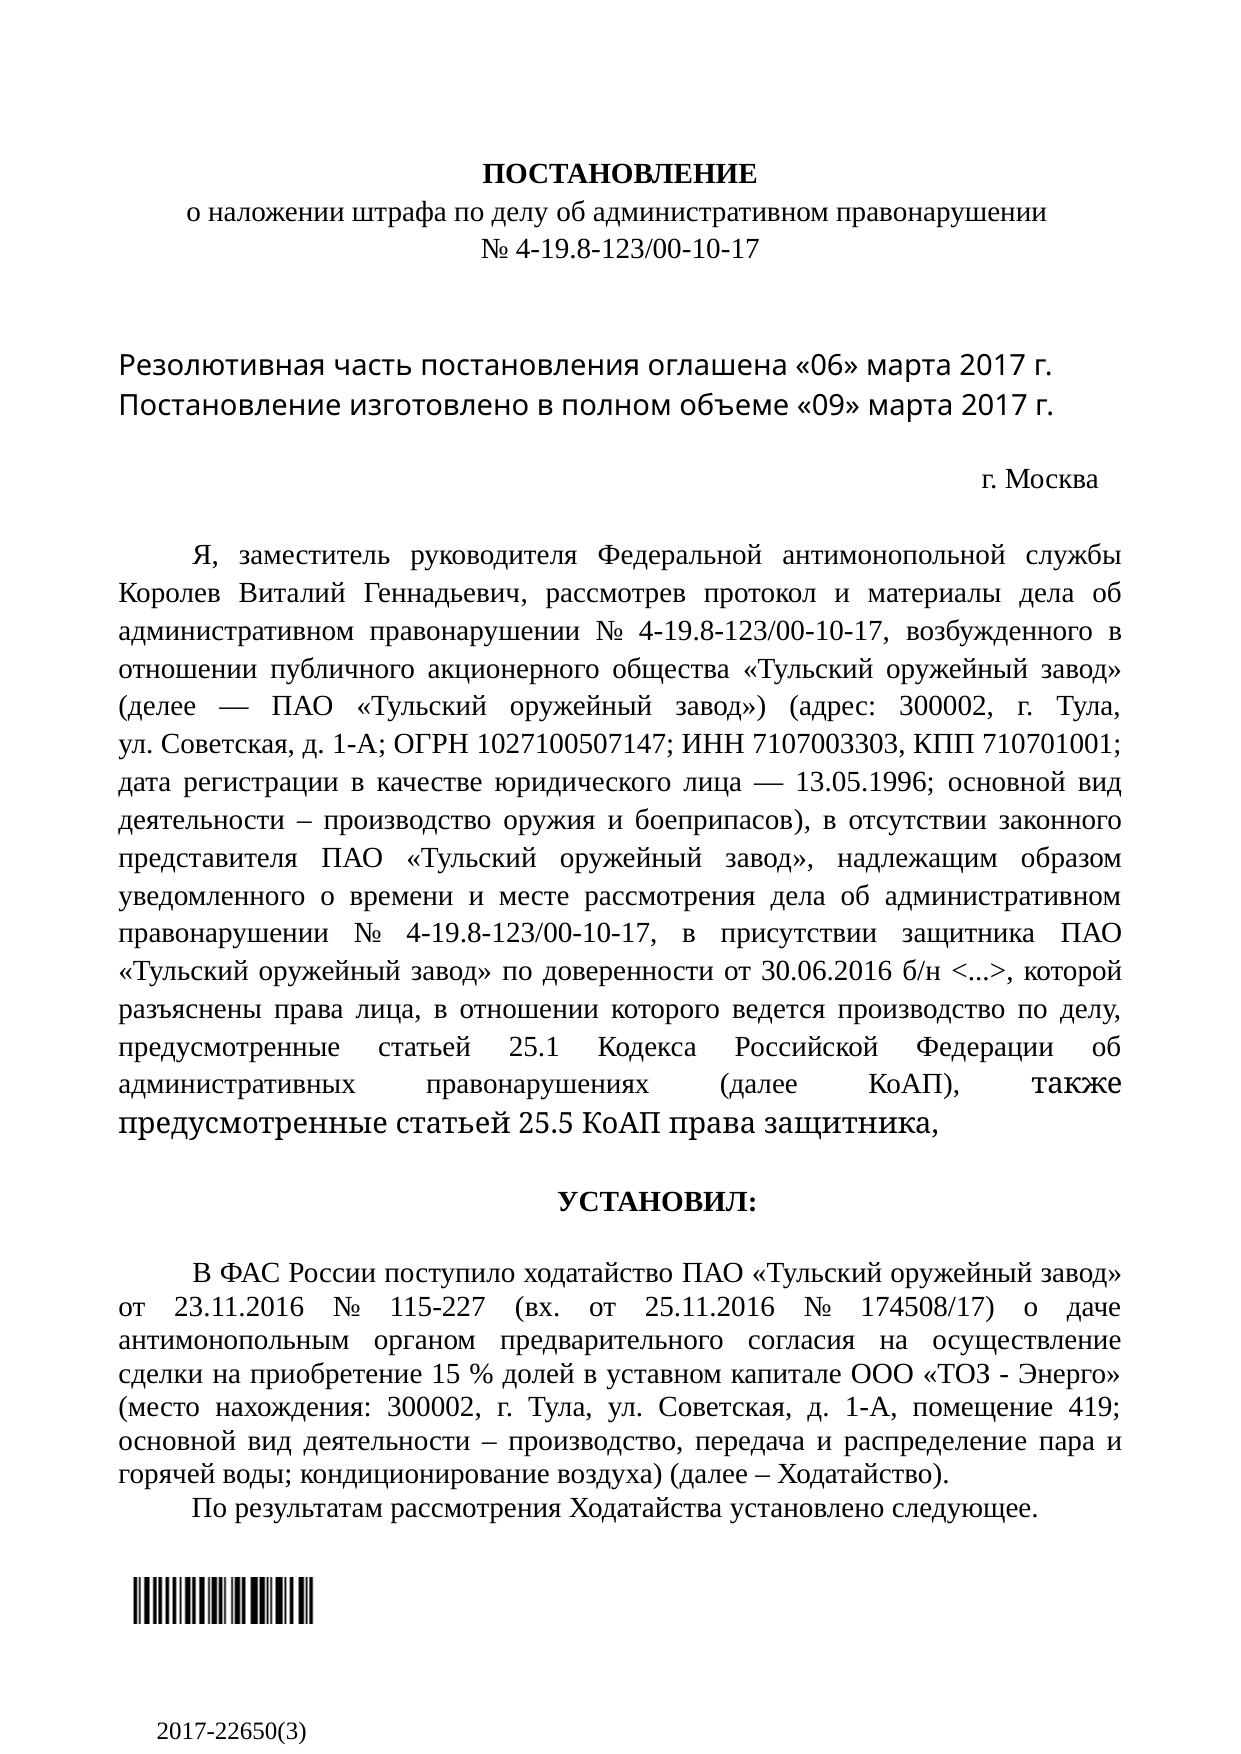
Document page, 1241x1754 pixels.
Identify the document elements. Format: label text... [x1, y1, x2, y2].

picture [118, 1577, 331, 1624]
text Резолютивная часть постановления оглашена «06» марта 2017 г. [118, 344, 1122, 384]
text о наложении штрафа по делу об административном правонарушении [118, 189, 1122, 227]
text Я, заместитель руководителя Федеральной антимонопольной службы Королев Виталий Геннадьевич, рассмотрев протокол и материалы дела об административном правонарушении № 4-19.8-123/00-10-17, возбужденного в отношении публичного акционерного общества «Тульский оружейный завод» (делее — ПАО «Тульский оружейный завод») (адрес: 300002, г. Тула, ул. Советская, д. 1-А; ОГРН 1027100507147; ИНН 7107003303, КПП 710701001; дата регистрации в качестве юридического лица — 13.05.1996; основной вид деятельности – производство оружия и боеприпасов), в отсутствии законного представителя ПАО «Тульский оружейный завод», надлежащим образом уведомленного о времени и месте рассмотрения дела об административном правонарушении № 4-19.8-123/00-10-17, в присутствии защитника ПАО «Тульский оружейный завод» по доверенности от 30.06.2016 б/н <...>, которой разъяснены права лица, в отношении которого ведется производство по делу, предусмотренные статьей 25.1 Кодекса Российской Федерации об административных правонарушениях (далее КоАП), также предусмотренные статьей 25.5 КоАП права защитника, [118, 533, 1122, 1142]
text По результатам рассмотрения Ходатайства установлено следующее. [118, 1490, 1122, 1523]
text ПОСТАНОВЛЕНИЕ [118, 152, 1122, 189]
text УСТАНОВИЛ: [118, 1179, 1122, 1217]
text г. Москва [118, 457, 1122, 495]
text Постановление изготовлено в полном объеме «09» марта 2017 г. [118, 384, 1122, 424]
text № 4-19.8-123/00-10-17 [118, 227, 1122, 265]
text В ФАС России поступило ходатайство ПАО «Тульский оружейный завод» от 23.11.2016 № 115-227 (вх. от 25.11.2016 № 174508/17) о даче антимонопольным органом предварительного согласия на осуществление сделки на приобретение 15 % долей в уставном капитале ООО «ТОЗ - Энерго» (место нахождения: 300002, г. Тула, ул. Советская, д. 1-А, помещение 419; основной вид деятельности – производство, передача и распределение пара и горячей воды; кондиционирование воздуха) (далее – Ходатайство). [118, 1255, 1122, 1490]
